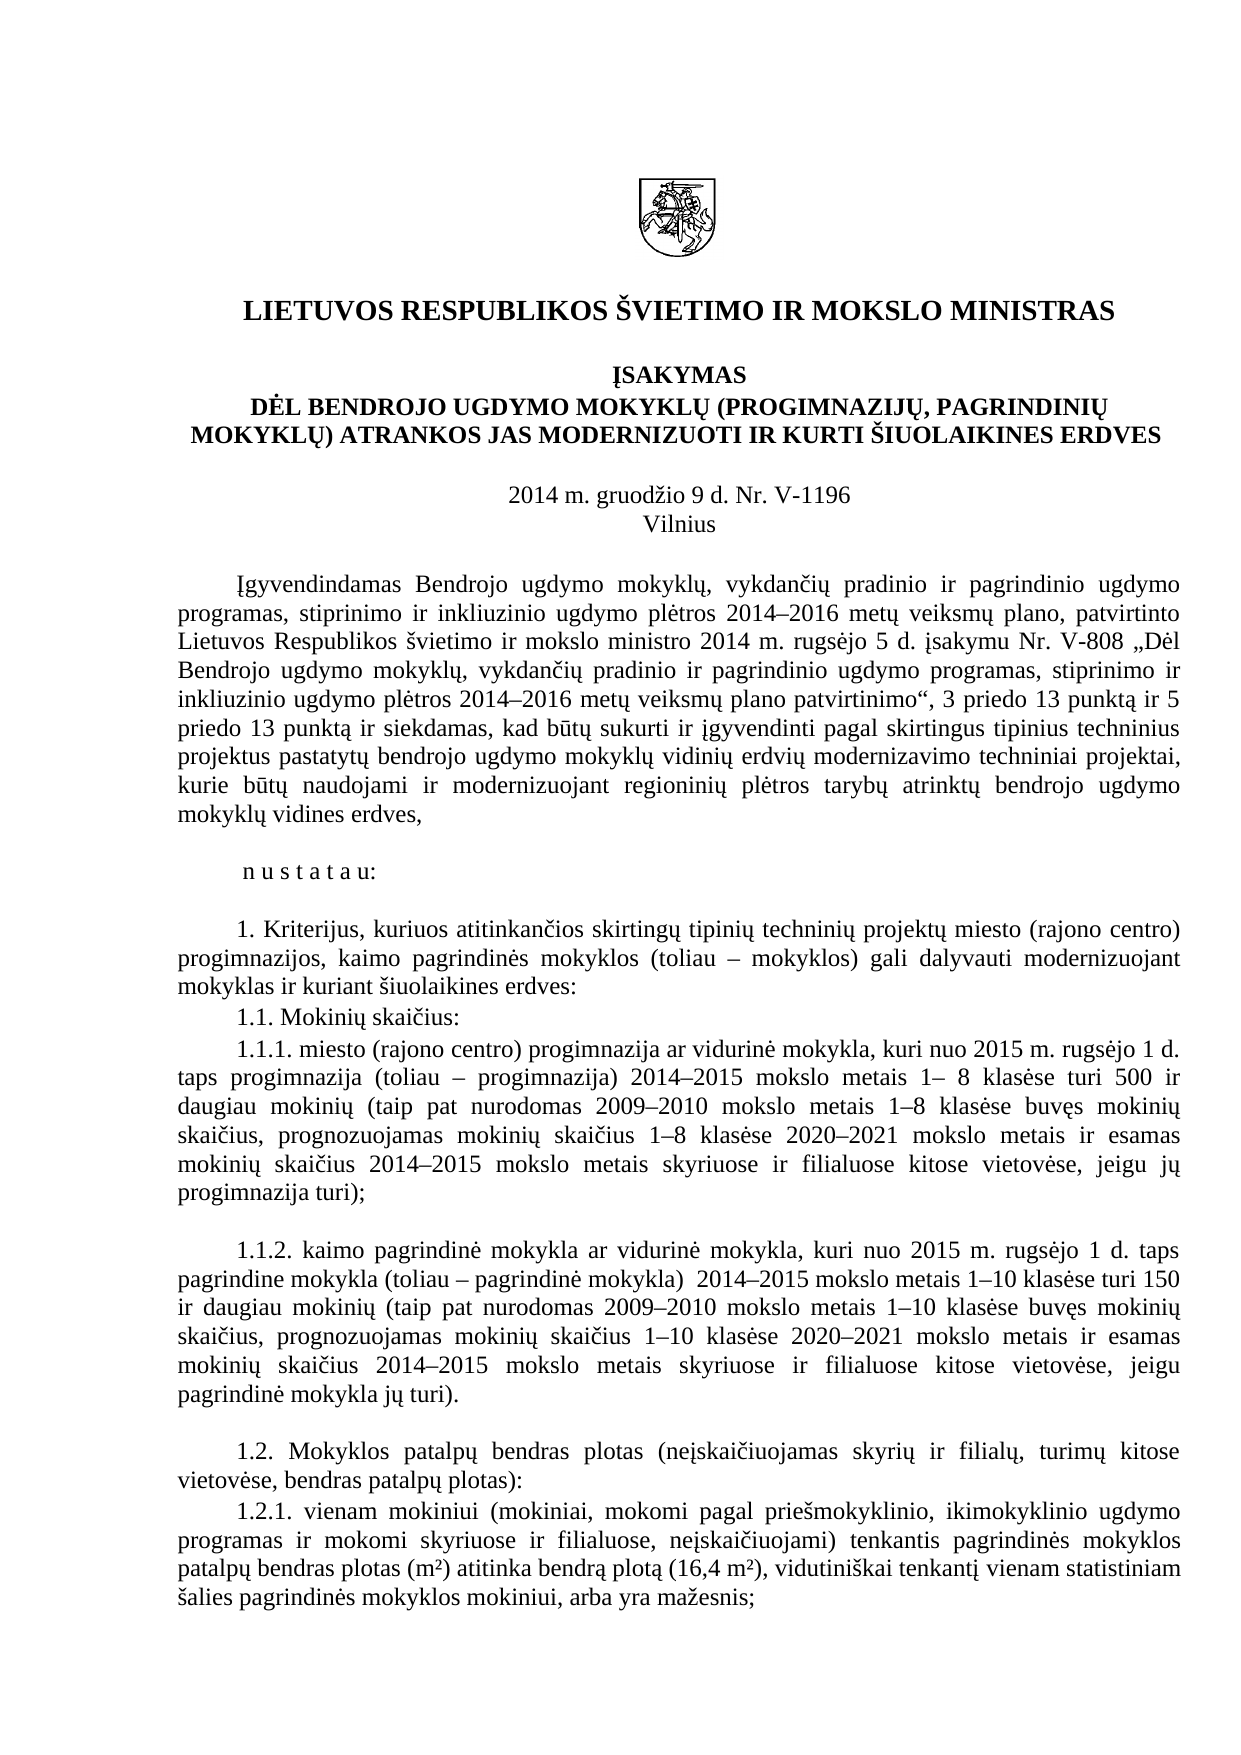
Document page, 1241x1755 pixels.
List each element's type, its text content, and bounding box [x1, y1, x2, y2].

text 1.2.1. vienam mokiniui (mokiniai, mokomi pagal priešmokyklinio, ikimokyklinio ugdymo programas ir mokomi skyriuose ir filialuose, neįskaičiuojami) tenkantis pagrindinės mokyklos patalpų bendras plotas (m²) atitinka bendrą plotą (16,4 m²), vidutiniškai tenkantį vienam statistiniam šalies pagrindinės mokyklos mokiniui, arba yra mažesnis; [177, 1496, 1181, 1611]
text n u s t a t a u: [177, 856, 1181, 885]
text LIETUVOS RESPUBLIKOS ŠVIETIMO IR MOKSLO MINISTRAS [177, 293, 1181, 327]
text ĮSAKYMAS [177, 360, 1181, 389]
text 1.1. Mokinių skaičius: [177, 1002, 1181, 1031]
text 2014 m. gruodžio 9 d. Nr. V-1196 [177, 480, 1181, 509]
text Vilnius [177, 509, 1181, 538]
text 1.2. Mokyklos patalpų bendras plotas (neįskaičiuojamas skyrių ir filialų, turimų kitose vietovėse, bendras patalpų plotas): [177, 1436, 1181, 1494]
text 1. Kriterijus, kuriuos atitinkančios skirtingų tipinių techninių projektų miesto (rajono centro) progimnazijos, kaimo pagrindinės mokyklos (toliau – mokyklos) gali dalyvauti modernizuojant mokyklas ir kuriant šiuolaikines erdves: [177, 914, 1181, 1000]
text Įgyvendindamas Bendrojo ugdymo mokyklų, vykdančių pradinio ir pagrindinio ugdymo programas, stiprinimo ir inkliuzinio ugdymo plėtros 2014–2016 metų veiksmų plano, patvirtinto Lietuvos Respublikos švietimo ir mokslo ministro 2014 m. rugsėjo 5 d. įsakymu Nr. V-808 „Dėl Bendrojo ugdymo mokyklų, vykdančių pradinio ir pagrindinio ugdymo programas, stiprinimo ir inkliuzinio ugdymo plėtros 2014–2016 metų veiksmų plano patvirtinimo“, 3 priedo 13 punktą ir 5 priedo 13 punktą ir siekdamas, kad būtų sukurti ir įgyvendinti pagal skirtingus tipinius techninius projektus pastatytų bendrojo ugdymo mokyklų vidinių erdvių modernizavimo techniniai projektai, kurie būtų naudojami ir modernizuojant regioninių plėtros tarybų atrinktų bendrojo ugdymo mokyklų vidines erdves, [177, 569, 1181, 828]
text 1.1.1. miesto (rajono centro) progimnazija ar vidurinė mokykla, kuri nuo 2015 m. rugsėjo 1 d. taps progimnazija (toliau – progimnazija) 2014–2015 mokslo metais 1– 8 klasėse turi 500 ir daugiau mokinių (taip pat nurodomas 2009–2010 mokslo metais 1–8 klasėse buvęs mokinių skaičius, prognozuojamas mokinių skaičius 1–8 klasėse 2020–2021 mokslo metais ir esamas mokinių skaičius 2014–2015 mokslo metais skyriuose ir filialuose kitose vietovėse, jeigu jų progimnazija turi); [177, 1034, 1181, 1206]
text 1.1.2. kaimo pagrindinė mokykla ar vidurinė mokykla, kuri nuo 2015 m. rugsėjo 1 d. taps pagrindine mokykla (toliau – pagrindinė mokykla) 2014–2015 mokslo metais 1–10 klasėse turi 150 ir daugiau mokinių (taip pat nurodomas 2009–2010 mokslo metais 1–10 klasėse buvęs mokinių skaičius, prognozuojamas mokinių skaičius 1–10 klasėse 2020–2021 mokslo metais ir esamas mokinių skaičius 2014–2015 mokslo metais skyriuose ir filialuose kitose vietovėse, jeigu pagrindinė mokykla jų turi). [177, 1235, 1181, 1407]
text DĖL BENDROJO UGDYMO MOKYKLŲ (PROGIMNAZIJŲ, PAGRINDINIŲ MOKYKLŲ) ATRANKOS JAS MODERNIZUOTI IR KURTI ŠIUOLAIKINES ERDVES [177, 392, 1181, 449]
